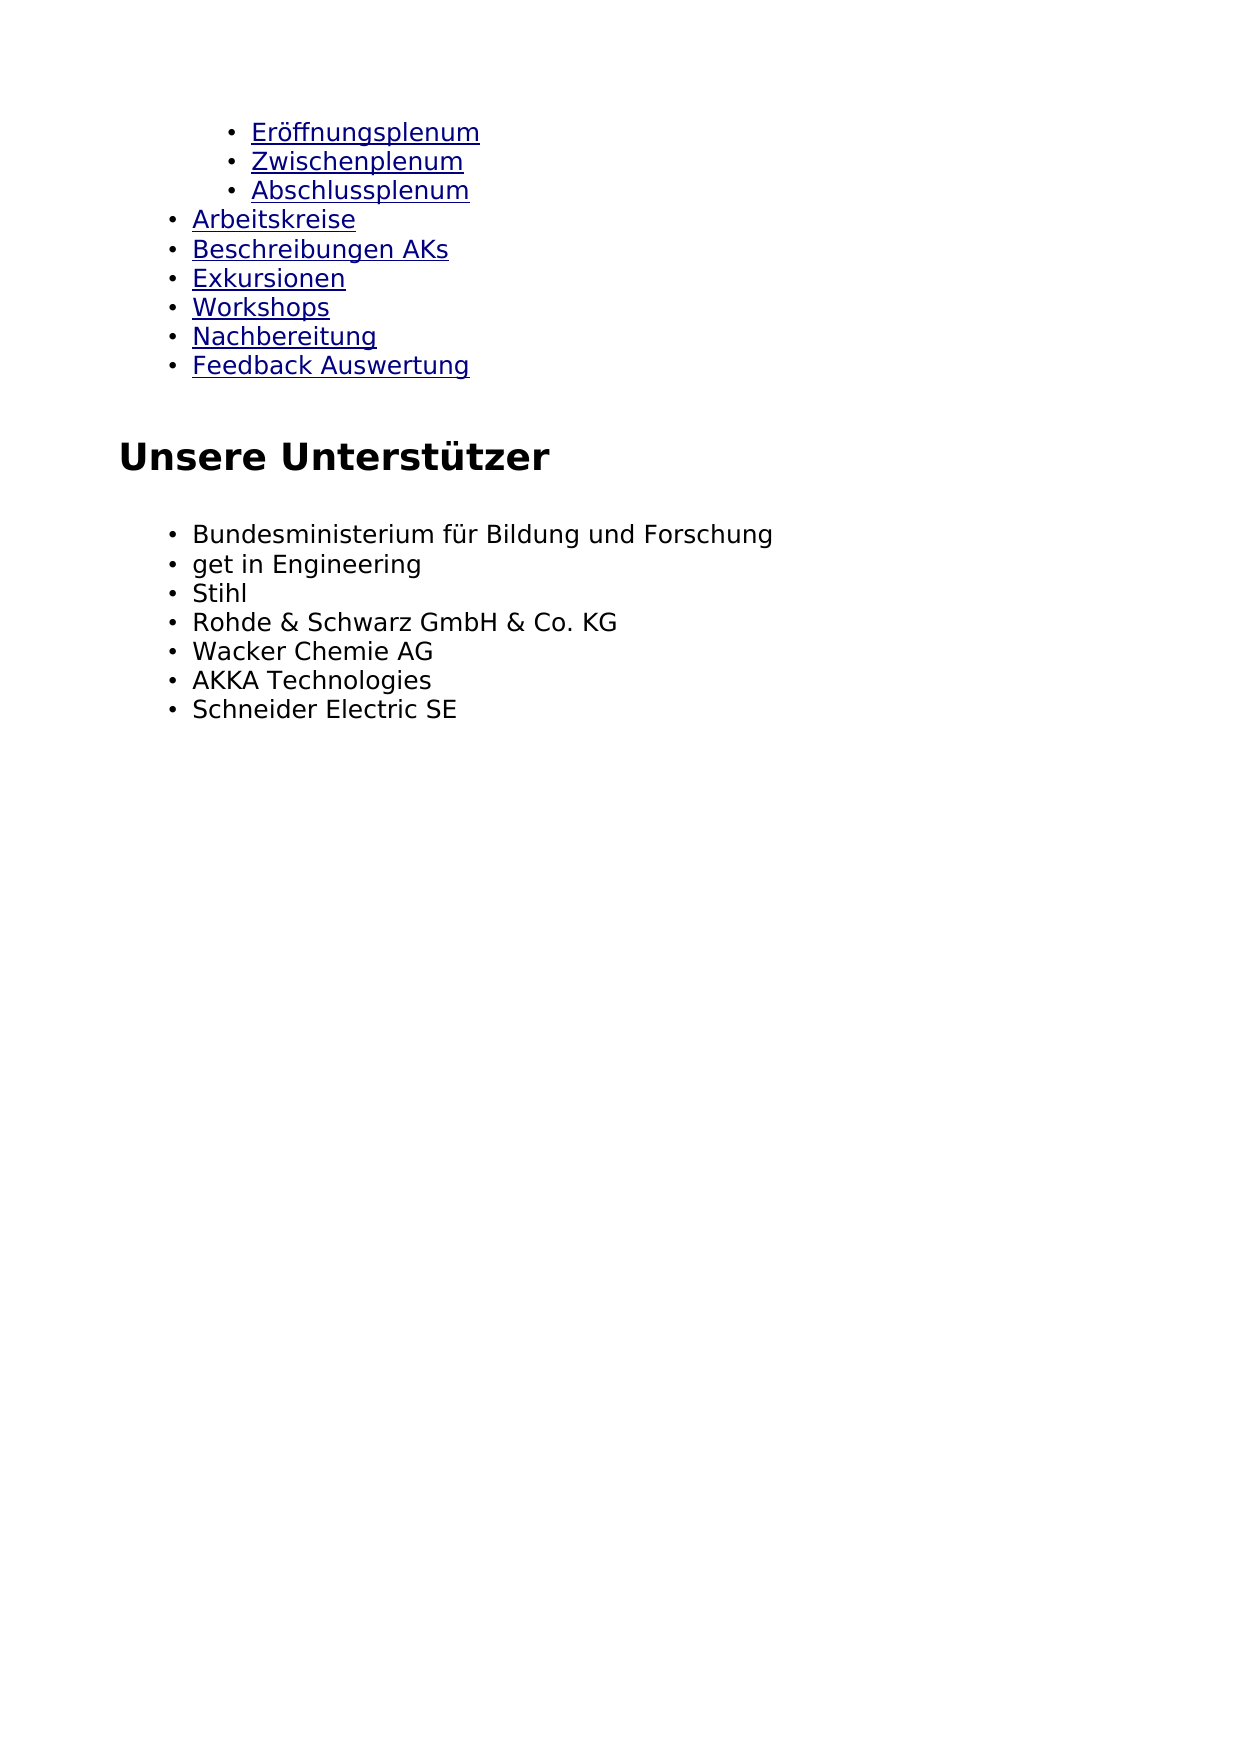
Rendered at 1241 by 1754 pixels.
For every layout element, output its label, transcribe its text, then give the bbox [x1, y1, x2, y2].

list Eröffnungsplenum [236, 118, 1122, 147]
list Zwischenplenum [236, 147, 1122, 176]
list Wacker Chemie AG [177, 637, 1122, 667]
list Bundesministerium für Bildung und Forschung [177, 521, 1122, 550]
list Feedback Auswertung [177, 351, 1122, 381]
list get in Engineering [177, 550, 1122, 579]
list Rohde & Schwarz GmbH & Co. KG [177, 608, 1122, 637]
list AKKA Technologies [177, 667, 1122, 696]
list Arbeitskreise [177, 206, 1122, 235]
subtitle Unsere Unterstützer [118, 435, 1122, 479]
list Nachbereitung [177, 322, 1122, 351]
list Beschreibungen AKs [177, 235, 1122, 264]
list Stihl [177, 579, 1122, 608]
list Workshops [177, 293, 1122, 322]
list Schneider Electric SE [177, 696, 1122, 725]
list Abschlussplenum [236, 176, 1122, 206]
list Exkursionen [177, 264, 1122, 293]
